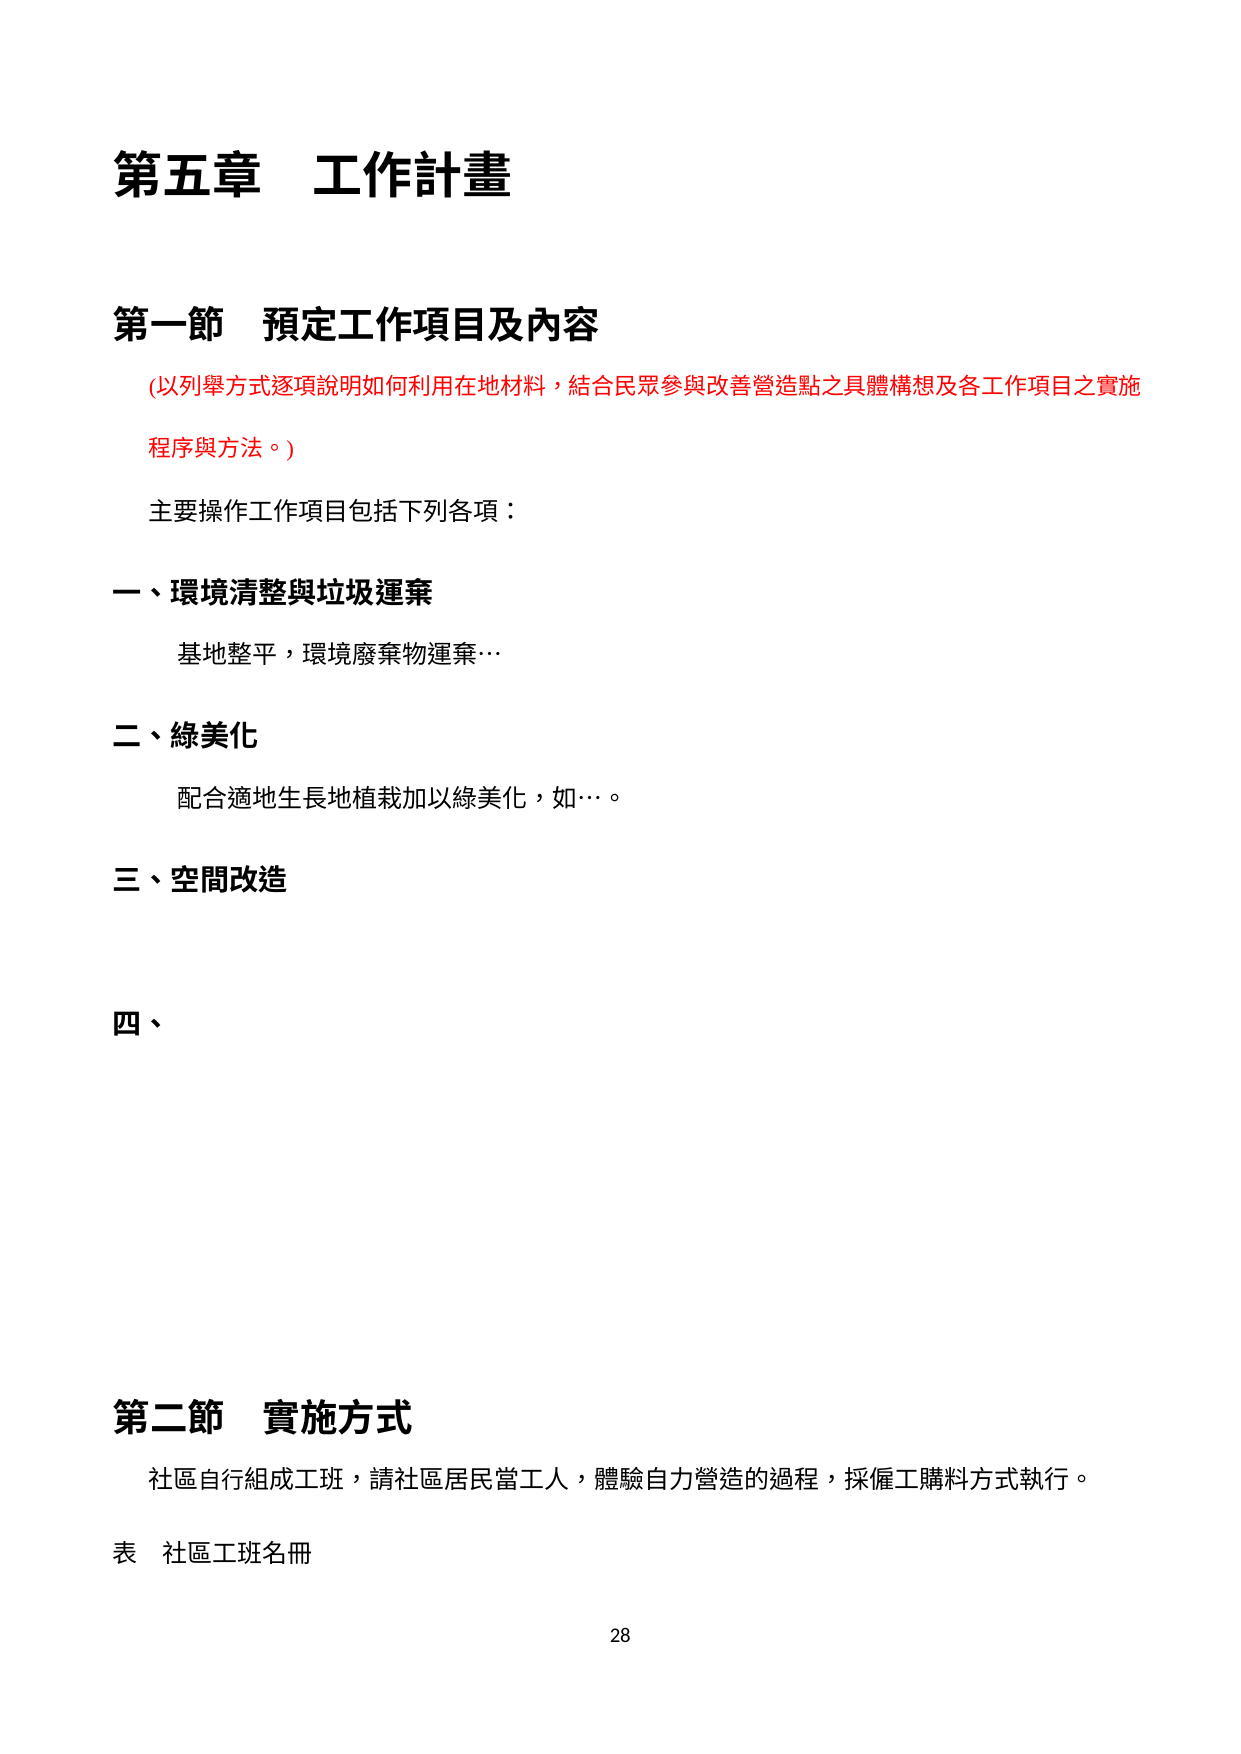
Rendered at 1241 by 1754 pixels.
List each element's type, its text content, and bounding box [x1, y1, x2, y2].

text 二、綠美化 [112, 692, 1128, 755]
text 主要操作工作項目包括下列各項： [149, 467, 1159, 530]
text 四、 [112, 980, 1128, 1042]
text 第一節 預定工作項目及內容 [112, 280, 1128, 342]
text 第五章 工作計畫 [112, 99, 1128, 224]
text (以列舉方式逐項說明如何利用在地材料，結合民眾參與改善營造點之具體構想及各工作項目之實施程序與方法。) [149, 342, 1159, 467]
text 第二節 實施方式 [112, 1374, 1128, 1436]
text 一、環境清整與垃圾運棄 [112, 549, 1128, 611]
text 基地整平，環境廢棄物運棄… [178, 611, 1128, 674]
text 配合適地生長地植栽加以綠美化，如…。 [178, 755, 1128, 817]
text 社區自行組成工班，請社區居民當工人，體驗自力營造的過程，採僱工購料方式執行。 [149, 1436, 1159, 1499]
text 表 社區工班名冊 [112, 1510, 1159, 1572]
text 三、空間改造 [112, 836, 1128, 899]
